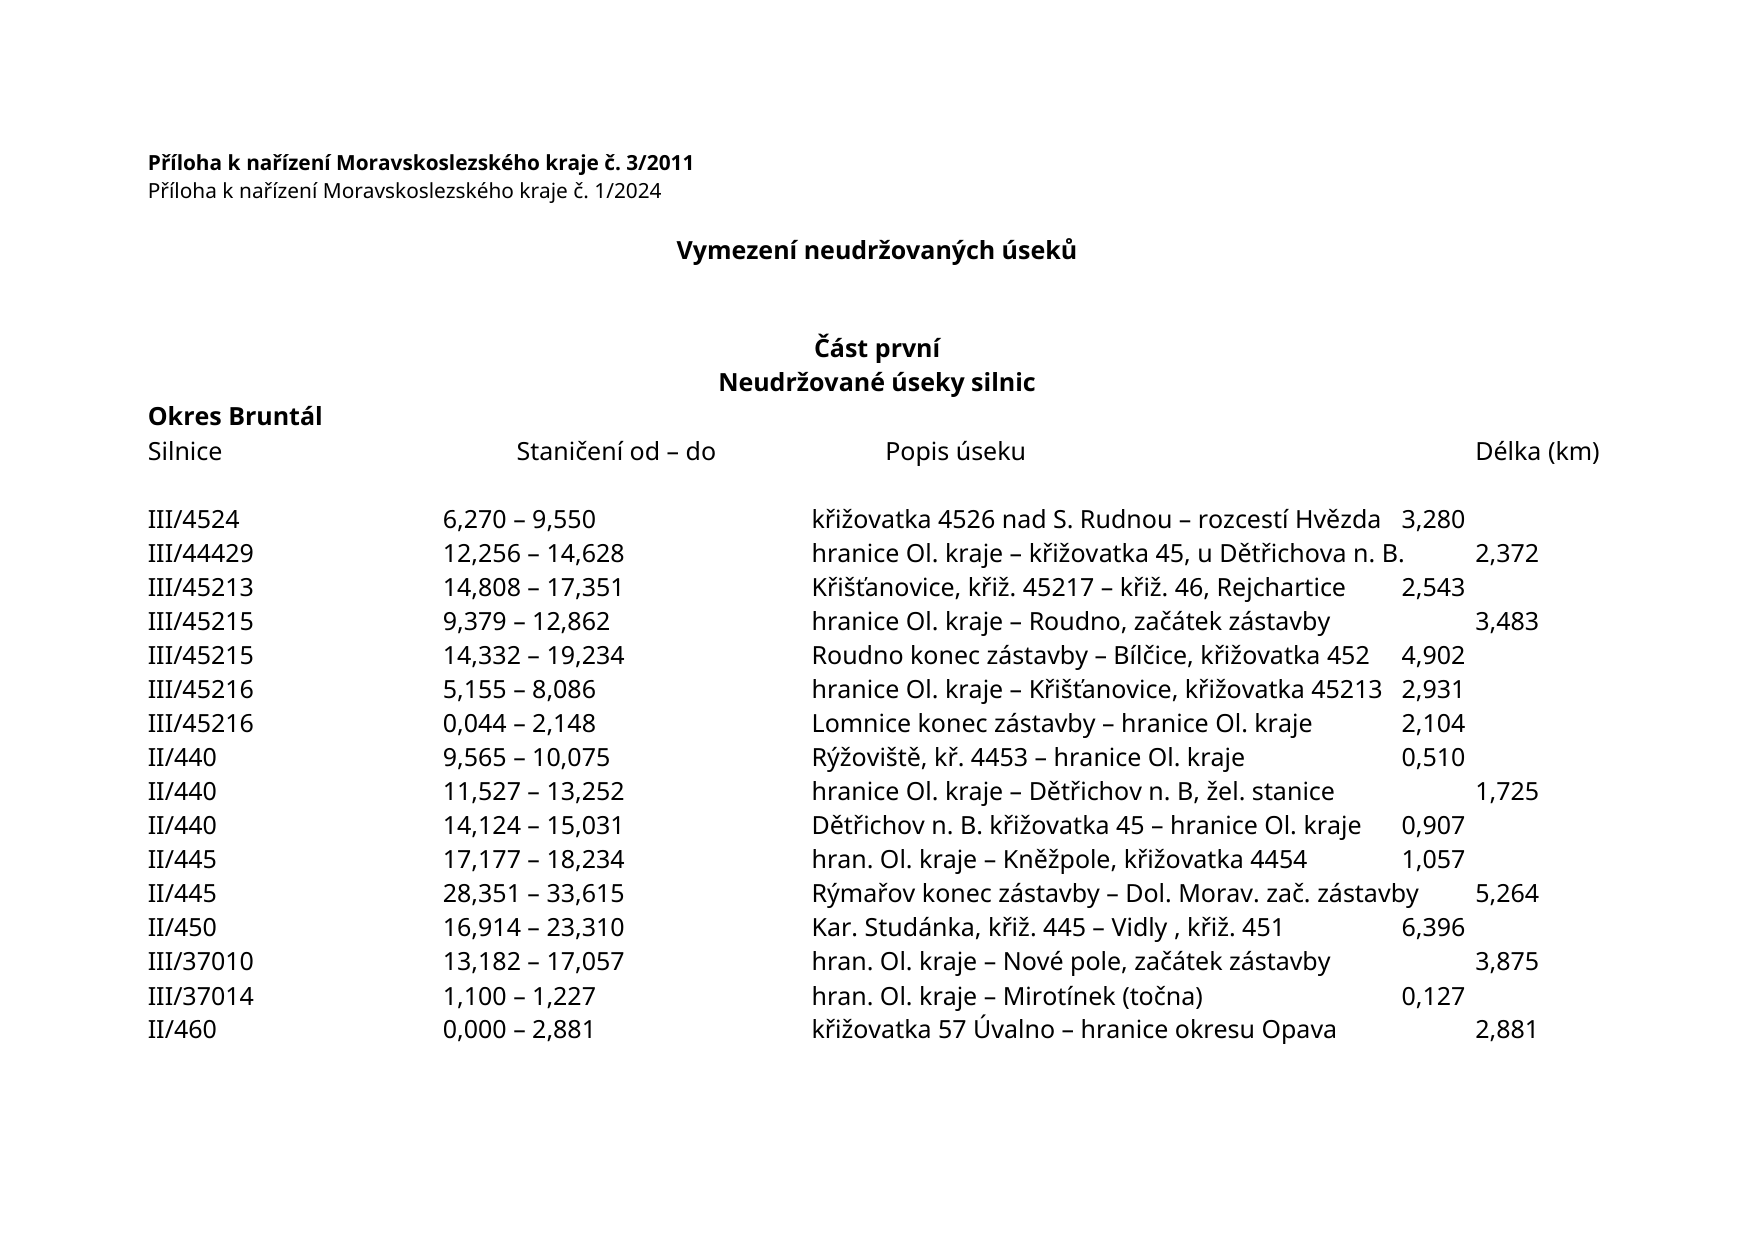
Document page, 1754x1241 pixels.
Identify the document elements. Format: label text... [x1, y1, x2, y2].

text II/440 14,124 – 15,031 Dětřichov n. B. křižovatka 45 – hranice Ol. kraje 0,907 [148, 808, 1606, 842]
text Neudržované úseky silnic [148, 365, 1606, 399]
text II/445 17,177 – 18,234 hran. Ol. kraje – Kněžpole, křižovatka 4454 1,057 [148, 842, 1606, 876]
text III/37014 1,100 – 1,227 hran. Ol. kraje – Mirotínek (točna) 0,127 [148, 978, 1606, 1012]
text III/45215 14,332 – 19,234 Roudno konec zástavby – Bílčice, křižovatka 452 4,902 [148, 637, 1606, 672]
text III/45216 5,155 – 8,086 hranice Ol. kraje – Křišťanovice, křižovatka 45213 2,931 [148, 672, 1606, 706]
text II/450 16,914 – 23,310 Kar. Studánka, křiž. 445 – Vidly , křiž. 451 6,396 [148, 910, 1606, 944]
text Příloha k nařízení Moravskoslezského kraje č. 3/2011 [148, 148, 1606, 176]
text II/460 0,000 – 2,881 křižovatka 57 Úvalno – hranice okresu Opava 2,881 [148, 1012, 1606, 1046]
text III/45213 14,808 – 17,351 Křišťanovice, křiž. 45217 – křiž. 46, Rejchartice 2,543 [148, 569, 1606, 603]
text II/445 28,351 – 33,615 Rýmařov konec zástavby – Dol. Morav. zač. zástavby 5,264 [148, 876, 1606, 910]
text Okres Bruntál [148, 399, 1606, 433]
text Příloha k nařízení Moravskoslezského kraje č. 1/2024 [148, 176, 1606, 204]
text Silnice Staničení od – do Popis úseku Délka (km) [148, 433, 1606, 467]
text III/44429 12,256 – 14,628 hranice Ol. kraje – křižovatka 45, u Dětřichova n. B. 2,372 [148, 535, 1606, 569]
text III/37010 13,182 – 17,057 hran. Ol. kraje – Nové pole, začátek zástavby 3,875 [148, 944, 1606, 978]
text Vymezení neudržovaných úseků [148, 233, 1606, 267]
text II/440 9,565 – 10,075 Rýžoviště, kř. 4453 – hranice Ol. kraje 0,510 [148, 740, 1606, 774]
text III/4524 6,270 – 9,550 křižovatka 4526 nad S. Rudnou – rozcestí Hvězda 3,280 [148, 501, 1606, 535]
text III/45216 0,044 – 2,148 Lomnice konec zástavby – hranice Ol. kraje 2,104 [148, 706, 1606, 740]
text Část první [148, 331, 1606, 365]
text III/45215 9,379 – 12,862 hranice Ol. kraje – Roudno, začátek zástavby 3,483 [148, 603, 1606, 637]
text II/440 11,527 – 13,252 hranice Ol. kraje – Dětřichov n. B, žel. stanice 1,725 [148, 774, 1606, 808]
